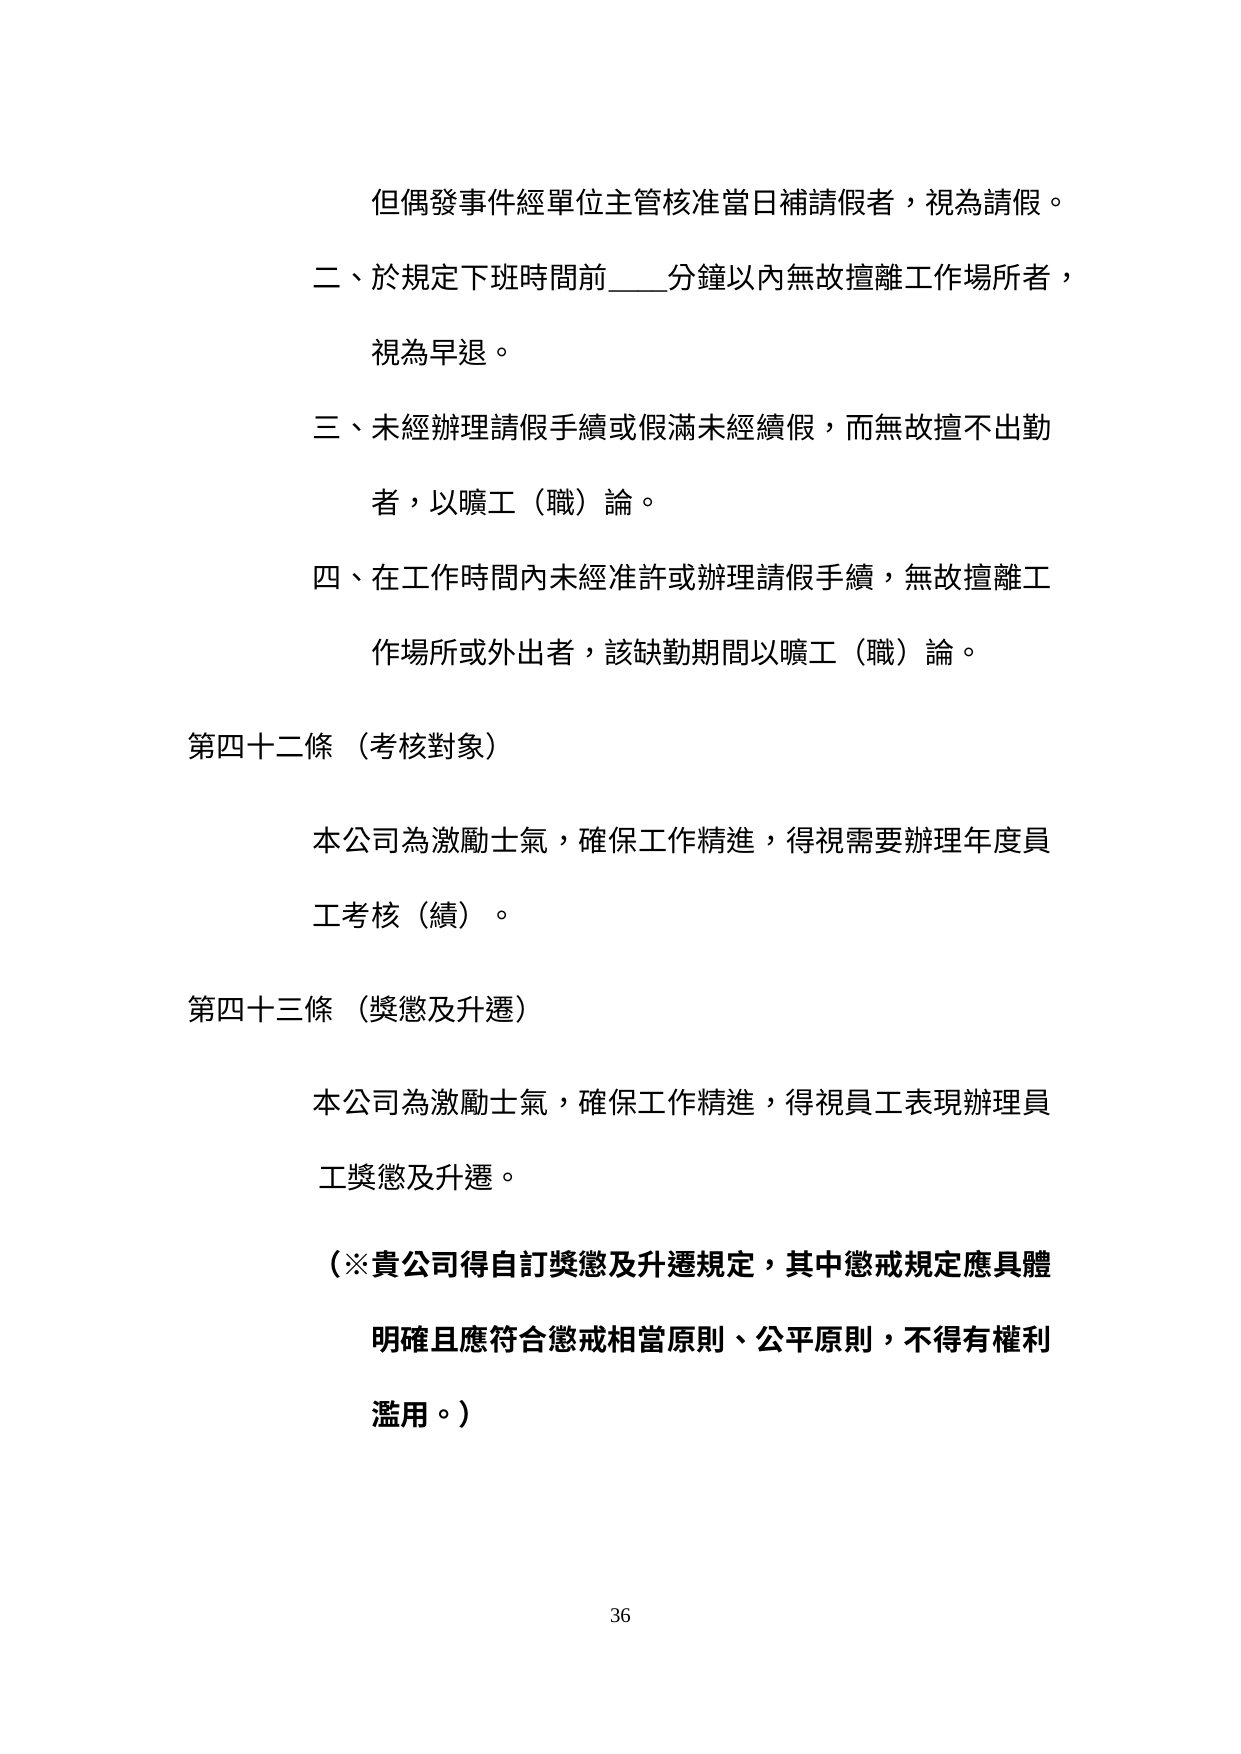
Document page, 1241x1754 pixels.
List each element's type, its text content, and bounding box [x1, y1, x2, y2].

text （※貴公司得自訂獎懲及升遷規定，其中懲戒規定應具體明確且應符合懲戒相當原則、公平原則，不得有權利濫用。） [312, 1225, 1053, 1450]
text 三、未經辦理請假手續或假滿未經續假，而無故擅不出勤者，以曠工（職）論。 [312, 389, 1053, 539]
text 第四十二條 （考核對象） [187, 707, 1053, 782]
text 四、在工作時間內未經准許或辦理請假手續，無故擅離工作場所或外出者，該缺勤期間以曠工（職）論。 [312, 539, 1053, 689]
text 本公司為激勵士氣，確保工作精進，得視員工表現辦理員工獎懲及升遷。 [312, 1064, 1053, 1214]
text 二、於規定下班時間前____分鐘以內無故擅離工作場所者，視為早退。 [312, 239, 1053, 389]
text 一、員工逾規定上班時間____分鐘以內出勤者，視為遲到。但偶發事件經單位主管核准當日補請假者，視為請假。 [312, 164, 1053, 239]
text 第四十三條 （獎懲及升遷） [187, 970, 1053, 1045]
text 本公司為激勵士氣，確保工作精進，得視需要辦理年度員工考核（績）。 [312, 801, 1053, 951]
